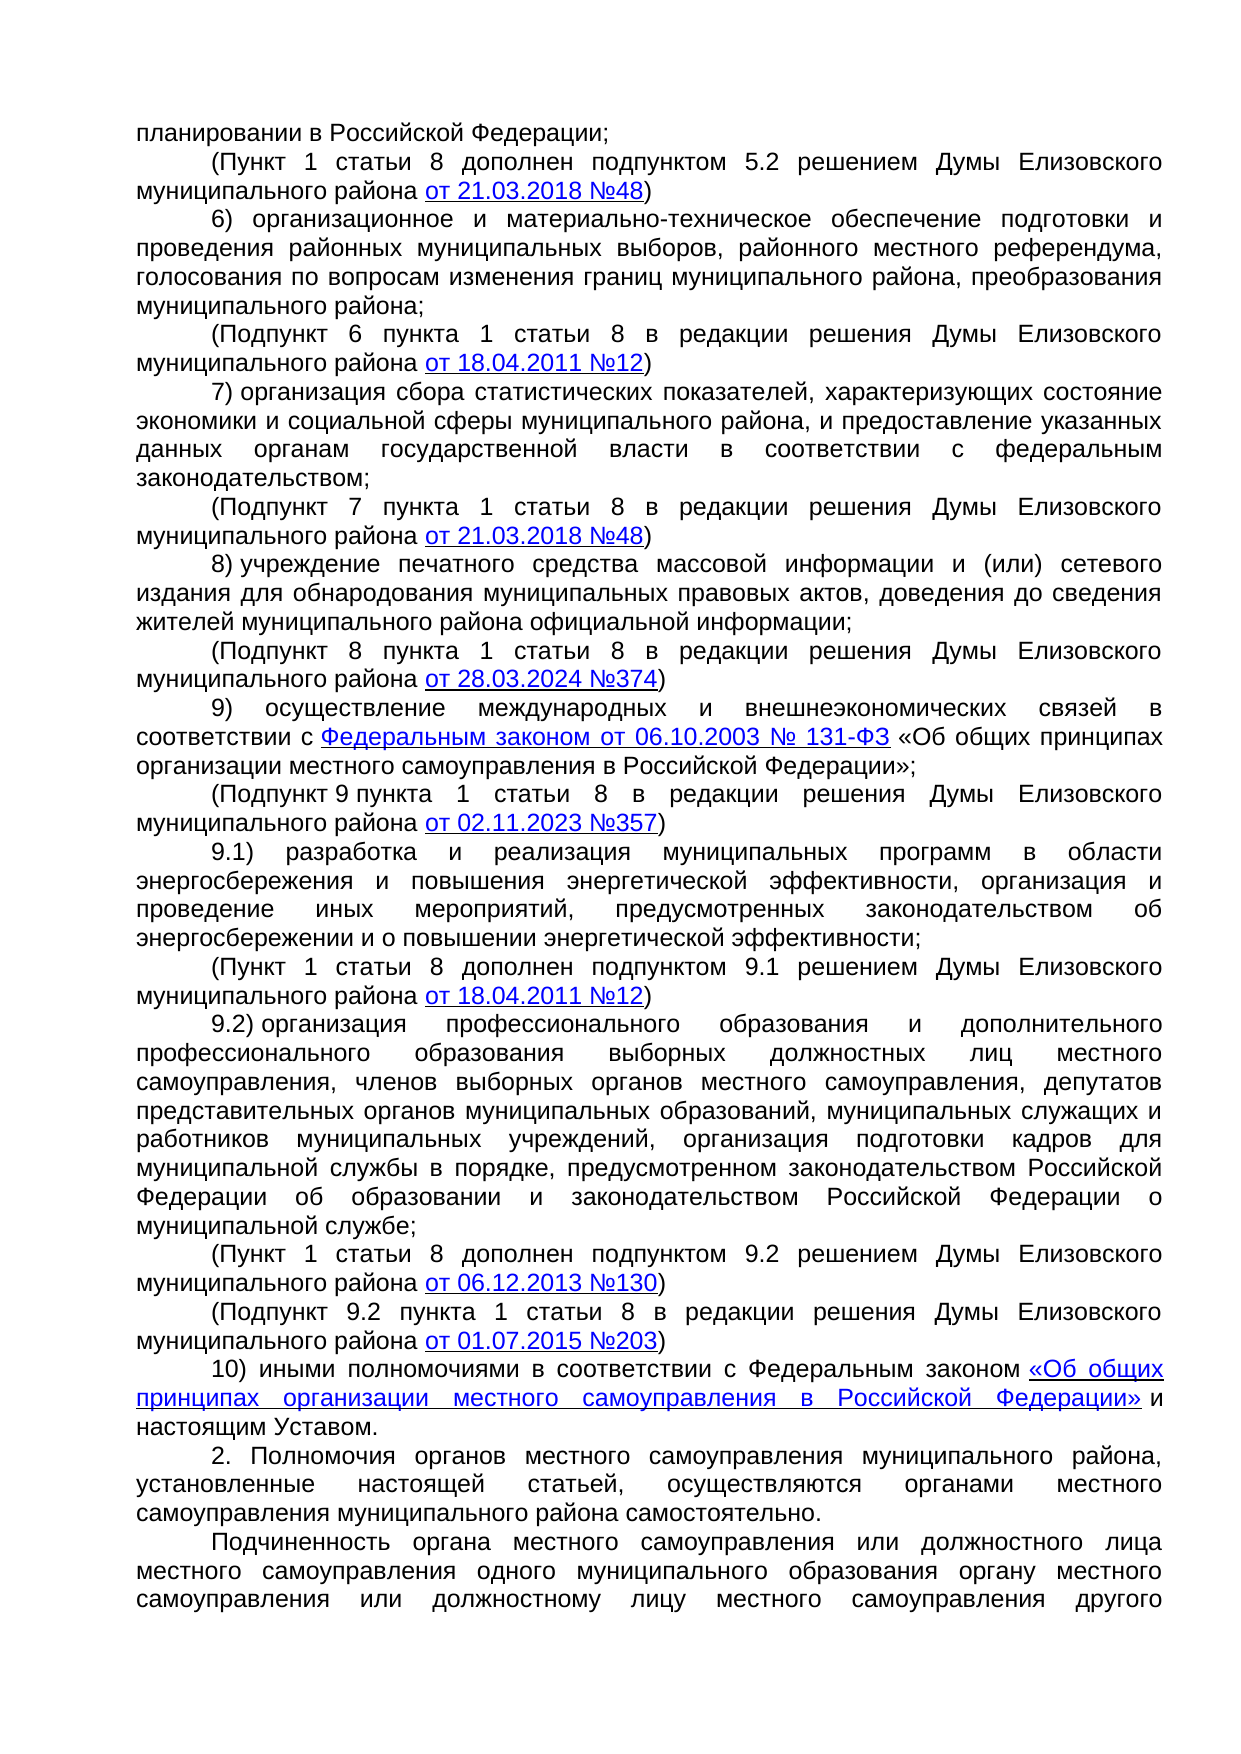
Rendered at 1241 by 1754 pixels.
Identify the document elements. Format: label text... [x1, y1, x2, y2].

text 10) иными полномочиями в соответствии с Федеральным законом «Об общих принципах организации местного самоуправления в Российской Федерации» и настоящим Уставом. [136, 1354, 1163, 1441]
text 9.2) организация профессионального образования и дополнительного профессионального образования выборных должностных лиц местного самоуправления, членов выборных органов местного самоуправления, депутатов представительных органов муниципальных образований, муниципальных служащих и работников муниципальных учреждений, организация подготовки кадров для муниципальной службы в порядке, предусмотренном законодательством Российской Федерации об образовании и законодательством Российской Федерации о муниципальной службе; [136, 1009, 1163, 1239]
text (Подпункт 8 пункта 1 статьи 8 в редакции решения Думы Елизовского муниципального района от 28.03.2024 №374) [136, 636, 1163, 693]
text 2. Полномочия органов местного самоуправления муниципального района, установленные настоящей статьей, осуществляются органами местного самоуправления муниципального района самостоятельно. [136, 1441, 1163, 1527]
text 6) организационное и материально-техническое обеспечение подготовки и проведения районных муниципальных выборов, районного местного референдума, голосования по вопросам изменения границ муниципального района, преобразования муниципального района; [136, 204, 1163, 319]
text (Пункт 1 статьи 8 дополнен подпунктом 9.2 решением Думы Елизовского муниципального района от 06.12.2013 №130) [136, 1239, 1163, 1297]
text 8) учреждение печатного средства массовой информации и (или) сетевого издания для обнародования муниципальных правовых актов, доведения до сведения жителей муниципального района официальной информации; [136, 549, 1163, 636]
text планировании в Российской Федерации; [136, 118, 1163, 147]
text 9.1) разработка и реализация муниципальных программ в области энергосбережения и повышения энергетической эффективности, организация и проведение иных мероприятий, предусмотренных законодательством об энергосбережении и о повышении энергетической эффективности; [136, 837, 1163, 952]
text (Подпункт 6 пункта 1 статьи 8 в редакции решения Думы Елизовского муниципального района от 18.04.2011 №12) [136, 319, 1163, 377]
text 7) организация сбора статистических показателей, характеризующих состояние экономики и социальной сферы муниципального района, и предоставление указанных данных органам государственной власти в соответствии с федеральным законодательством; [136, 377, 1163, 492]
text Подчиненность органа местного самоуправления или должностного лица местного самоуправления одного муниципального образования органу местного самоуправления или должностному лицу местного самоуправления другого [136, 1527, 1163, 1613]
text 9) осуществление международных и внешнеэкономических связей в соответствии с Федеральным законом от 06.10.2003 № 131-ФЗ «Об общих принципах организации местного самоуправления в Российской Федерации»; [136, 693, 1163, 779]
text (Пункт 1 статьи 8 дополнен подпунктом 5.2 решением Думы Елизовского муниципального района от 21.03.2018 №48) [136, 147, 1163, 204]
text (Подпункт 9 пункта 1 статьи 8 в редакции решения Думы Елизовского муниципального района от 02.11.2023 №357) [136, 779, 1163, 837]
text (Пункт 1 статьи 8 дополнен подпунктом 9.1 решением Думы Елизовского муниципального района от 18.04.2011 №12) [136, 952, 1163, 1009]
text (Подпункт 9.2 пункта 1 статьи 8 в редакции решения Думы Елизовского муниципального района от 01.07.2015 №203) [136, 1297, 1163, 1354]
text (Подпункт 7 пункта 1 статьи 8 в редакции решения Думы Елизовского муниципального района от 21.03.2018 №48) [136, 492, 1163, 549]
